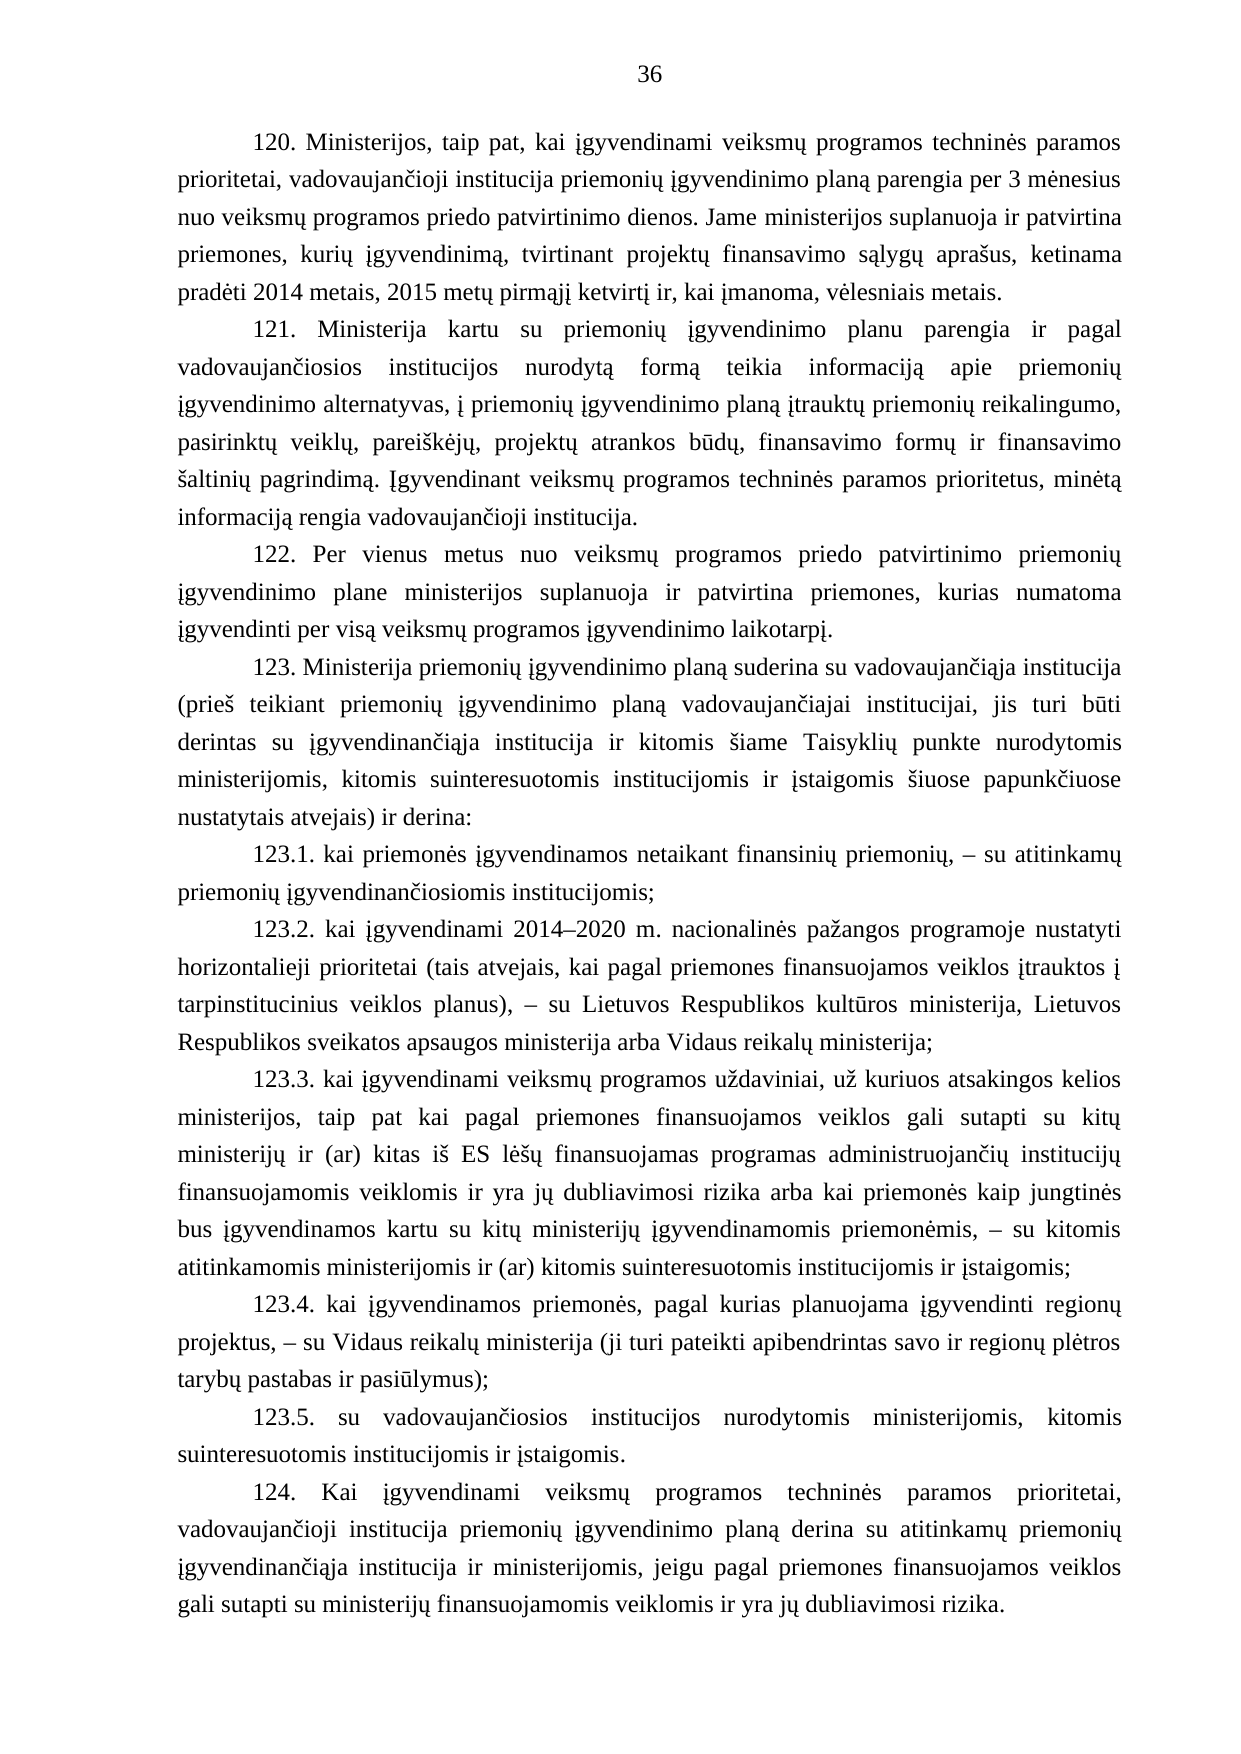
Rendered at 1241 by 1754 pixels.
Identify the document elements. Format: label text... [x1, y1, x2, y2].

text 120. Ministerijos, taip pat, kai įgyvendinami veiksmų programos techninės paramos prioritetai, vadovaujančioji institucija priemonių įgyvendinimo planą parengia per 3 mėnesius nuo veiksmų programos priedo patvirtinimo dienos. Jame ministerijos suplanuoja ir patvirtina priemones, kurių įgyvendinimą, tvirtinant projektų finansavimo sąlygų aprašus, ketinama pradėti 2014 metais, 2015 metų pirmąjį ketvirtį ir, kai įmanoma, vėlesniais metais. [177, 118, 1122, 306]
text 123.3. kai įgyvendinami veiksmų programos uždaviniai, už kuriuos atsakingos kelios ministerijos, taip pat kai pagal priemones finansuojamos veiklos gali sutapti su kitų ministerijų ir (ar) kitas iš ES lėšų finansuojamas programas administruojančių institucijų finansuojamomis veiklomis ir yra jų dubliavimosi rizika arba kai priemonės kaip jungtinės bus įgyvendinamos kartu su kitų ministerijų įgyvendinamomis priemonėmis, – su kitomis atitinkamomis ministerijomis ir (ar) kitomis suinteresuotomis institucijomis ir įstaigomis; [177, 1056, 1122, 1281]
text 123.2. kai įgyvendinami 2014–2020 m. nacionalinės pažangos programoje nustatyti horizontalieji prioritetai (tais atvejais, kai pagal priemones finansuojamos veiklos įtrauktos į tarpinstitucinius veiklos planus), – su Lietuvos Respublikos kultūros ministerija, Lietuvos Respublikos sveikatos apsaugos ministerija arba Vidaus reikalų ministerija; [177, 906, 1122, 1056]
text 123.5. su vadovaujančiosios institucijos nurodytomis ministerijomis, kitomis suinteresuotomis institucijomis ir įstaigomis. [177, 1393, 1122, 1468]
text 123.4. kai įgyvendinamos priemonės, pagal kurias planuojama įgyvendinti regionų projektus, – su Vidaus reikalų ministerija (ji turi pateikti apibendrintas savo ir regionų plėtros tarybų pastabas ir pasiūlymus); [177, 1281, 1122, 1393]
text 121. Ministerija kartu su priemonių įgyvendinimo planu parengia ir pagal vadovaujančiosios institucijos nurodytą formą teikia informaciją apie priemonių įgyvendinimo alternatyvas, į priemonių įgyvendinimo planą įtrauktų priemonių reikalingumo, pasirinktų veiklų, pareiškėjų, projektų atrankos būdų, finansavimo formų ir finansavimo šaltinių pagrindimą. Įgyvendinant veiksmų programos techninės paramos prioritetus, minėtą informaciją rengia vadovaujančioji institucija. [177, 306, 1122, 531]
text 123. Ministerija priemonių įgyvendinimo planą suderina su vadovaujančiąja institucija (prieš teikiant priemonių įgyvendinimo planą vadovaujančiajai institucijai, jis turi būti derintas su įgyvendinančiąja institucija ir kitomis šiame Taisyklių punkte nurodytomis ministerijomis, kitomis suinteresuotomis institucijomis ir įstaigomis šiuose papunkčiuose nustatytais atvejais) ir derina: [177, 643, 1122, 831]
text 122. Per vienus metus nuo veiksmų programos priedo patvirtinimo priemonių įgyvendinimo plane ministerijos suplanuoja ir patvirtina priemones, kurias numatoma įgyvendinti per visą veiksmų programos įgyvendinimo laikotarpį. [177, 531, 1122, 643]
text 124. Kai įgyvendinami veiksmų programos techninės paramos prioritetai, vadovaujančioji institucija priemonių įgyvendinimo planą derina su atitinkamų priemonių įgyvendinančiąja institucija ir ministerijomis, jeigu pagal priemones finansuojamos veiklos gali sutapti su ministerijų finansuojamomis veiklomis ir yra jų dubliavimosi rizika. [177, 1468, 1122, 1618]
text 123.1. kai priemonės įgyvendinamos netaikant finansinių priemonių, – su atitinkamų priemonių įgyvendinančiosiomis institucijomis; [177, 831, 1122, 906]
